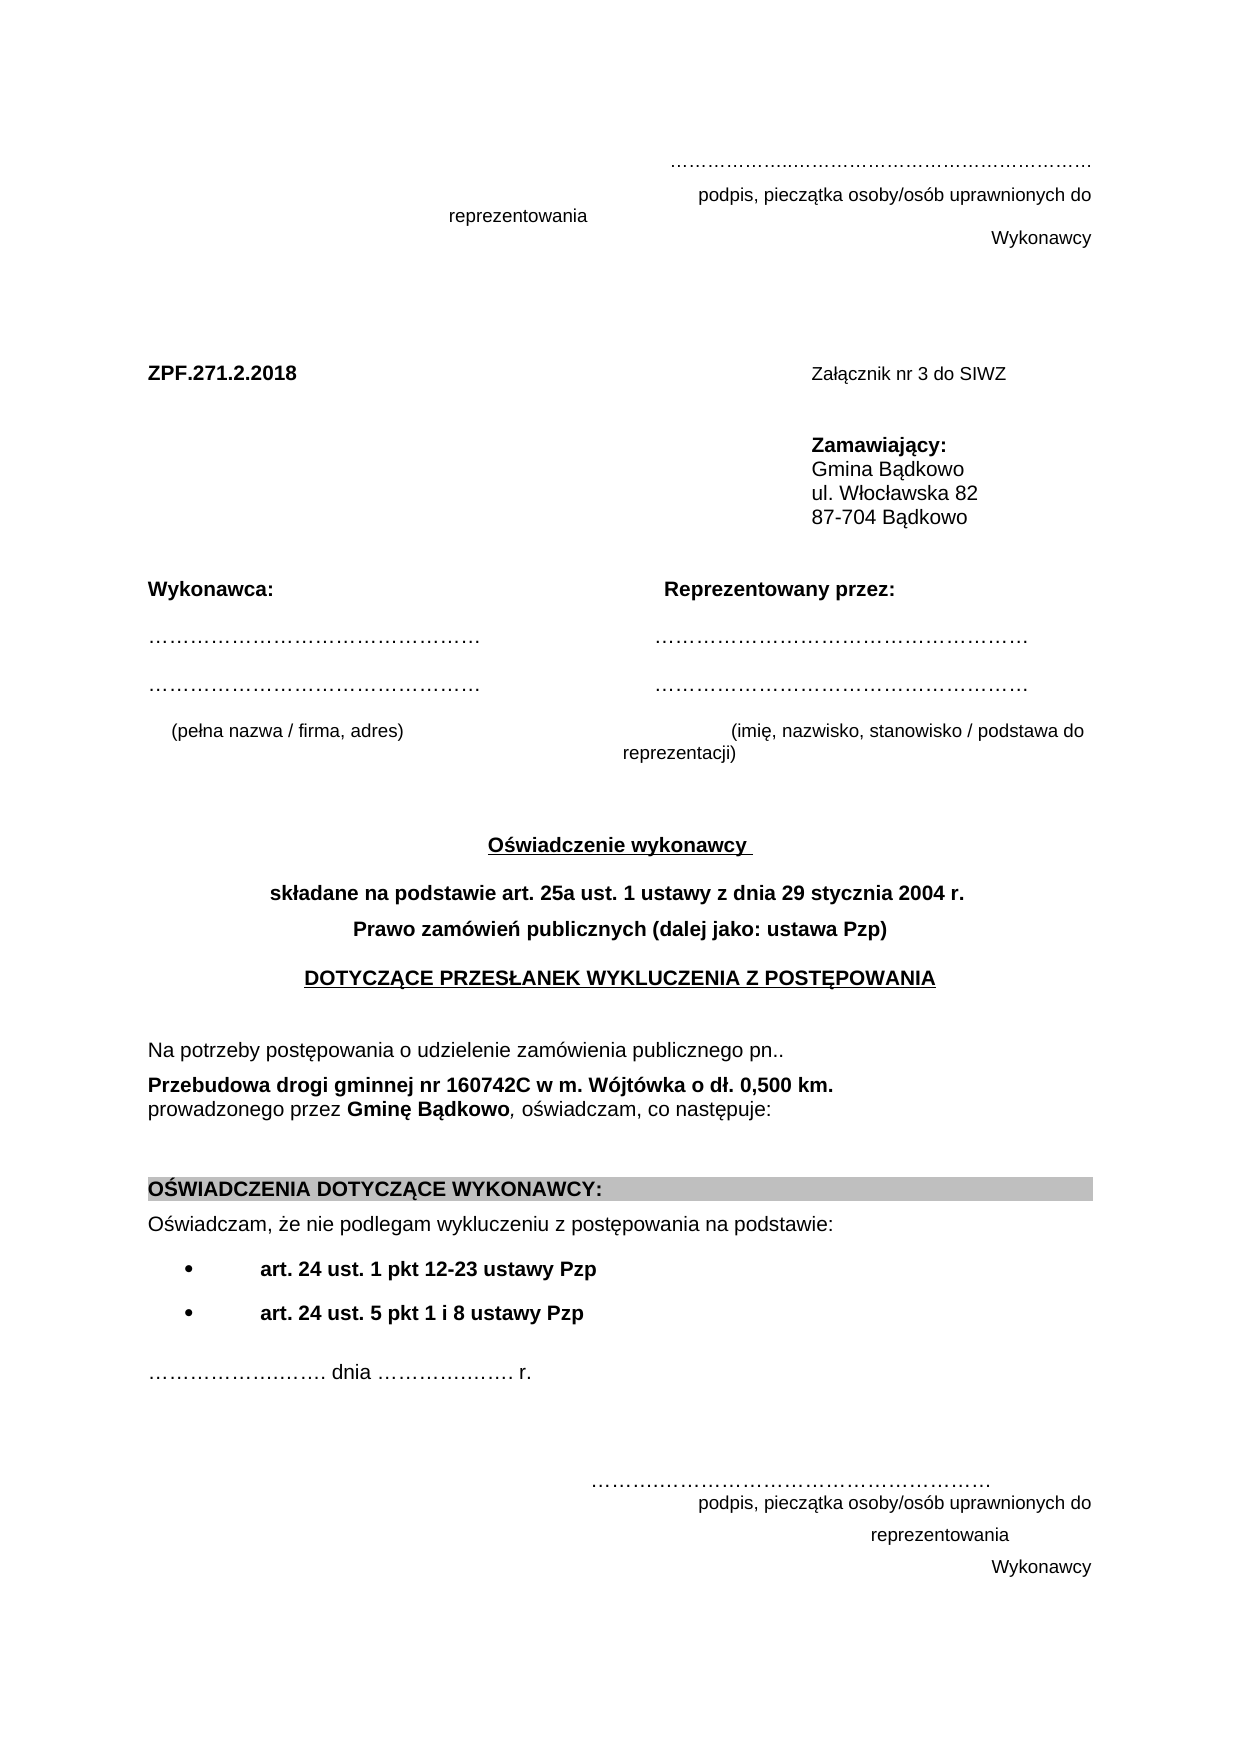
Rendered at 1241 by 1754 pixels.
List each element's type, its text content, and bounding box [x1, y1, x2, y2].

text podpis, pieczątka osoby/osób uprawnionych do reprezentowania Wykonawcy [148, 1491, 1093, 1578]
text ZPF.271.2.2018 Załącznik nr 3 do SIWZ [148, 361, 1093, 385]
text prowadzonego przez Gminę Bądkowo, oświadczam, co następuje: [148, 1097, 1093, 1163]
text Oświadczam, że nie podlegam wykluczeniu z postępowania na podstawie: [148, 1212, 1093, 1236]
text Oświadczenie wykonawcy [148, 833, 1093, 857]
text OŚWIADCZENIA DOTYCZĄCE WYKONAWCY: [148, 1177, 1093, 1201]
text (pełna nazwa / firma, adres) (imię, nazwisko, stanowisko / podstawa do reprezentacji) [148, 720, 1085, 785]
text podpis, pieczątka osoby/osób uprawnionych do reprezentowania Wykonawcy [148, 183, 1093, 248]
text ……………….……. dnia ………….……. r. [148, 1360, 1093, 1384]
text Zamawiający: Gmina Bądkowo ul. Włocławska 82 87-704 Bądkowo [811, 433, 1093, 528]
text Wykonawca: Reprezentowany przez: [148, 576, 1093, 600]
text Prawo zamówień publicznych (dalej jako: ustawa Pzp) [148, 917, 1093, 941]
list art. 24 ust. 1 pkt 12-23 ustawy Pzp [185, 1256, 1093, 1280]
text ……….………………………………………… [148, 1467, 1093, 1491]
text składane na podstawie art. 25a ust. 1 ustawy z dnia 29 stycznia 2004 r. [148, 881, 1093, 905]
text Przebudowa drogi gminnej nr 160742C w m. Wójtówka o dł. 0,500 km. [148, 1073, 1093, 1097]
text Na potrzeby postępowania o udzielenie zamówienia publicznego pn.. [148, 1037, 1093, 1061]
text DOTYCZĄCE PRZESŁANEK WYKLUCZENIA Z POSTĘPOWANIA [148, 966, 1093, 989]
text ………………………………………… ……………………………………………… ………………………………………… ……………………………………………… [148, 624, 1085, 696]
text ………………..………………………………………… [148, 148, 1093, 172]
list art. 24 ust. 5 pkt 1 i 8 ustawy Pzp [185, 1301, 1093, 1325]
